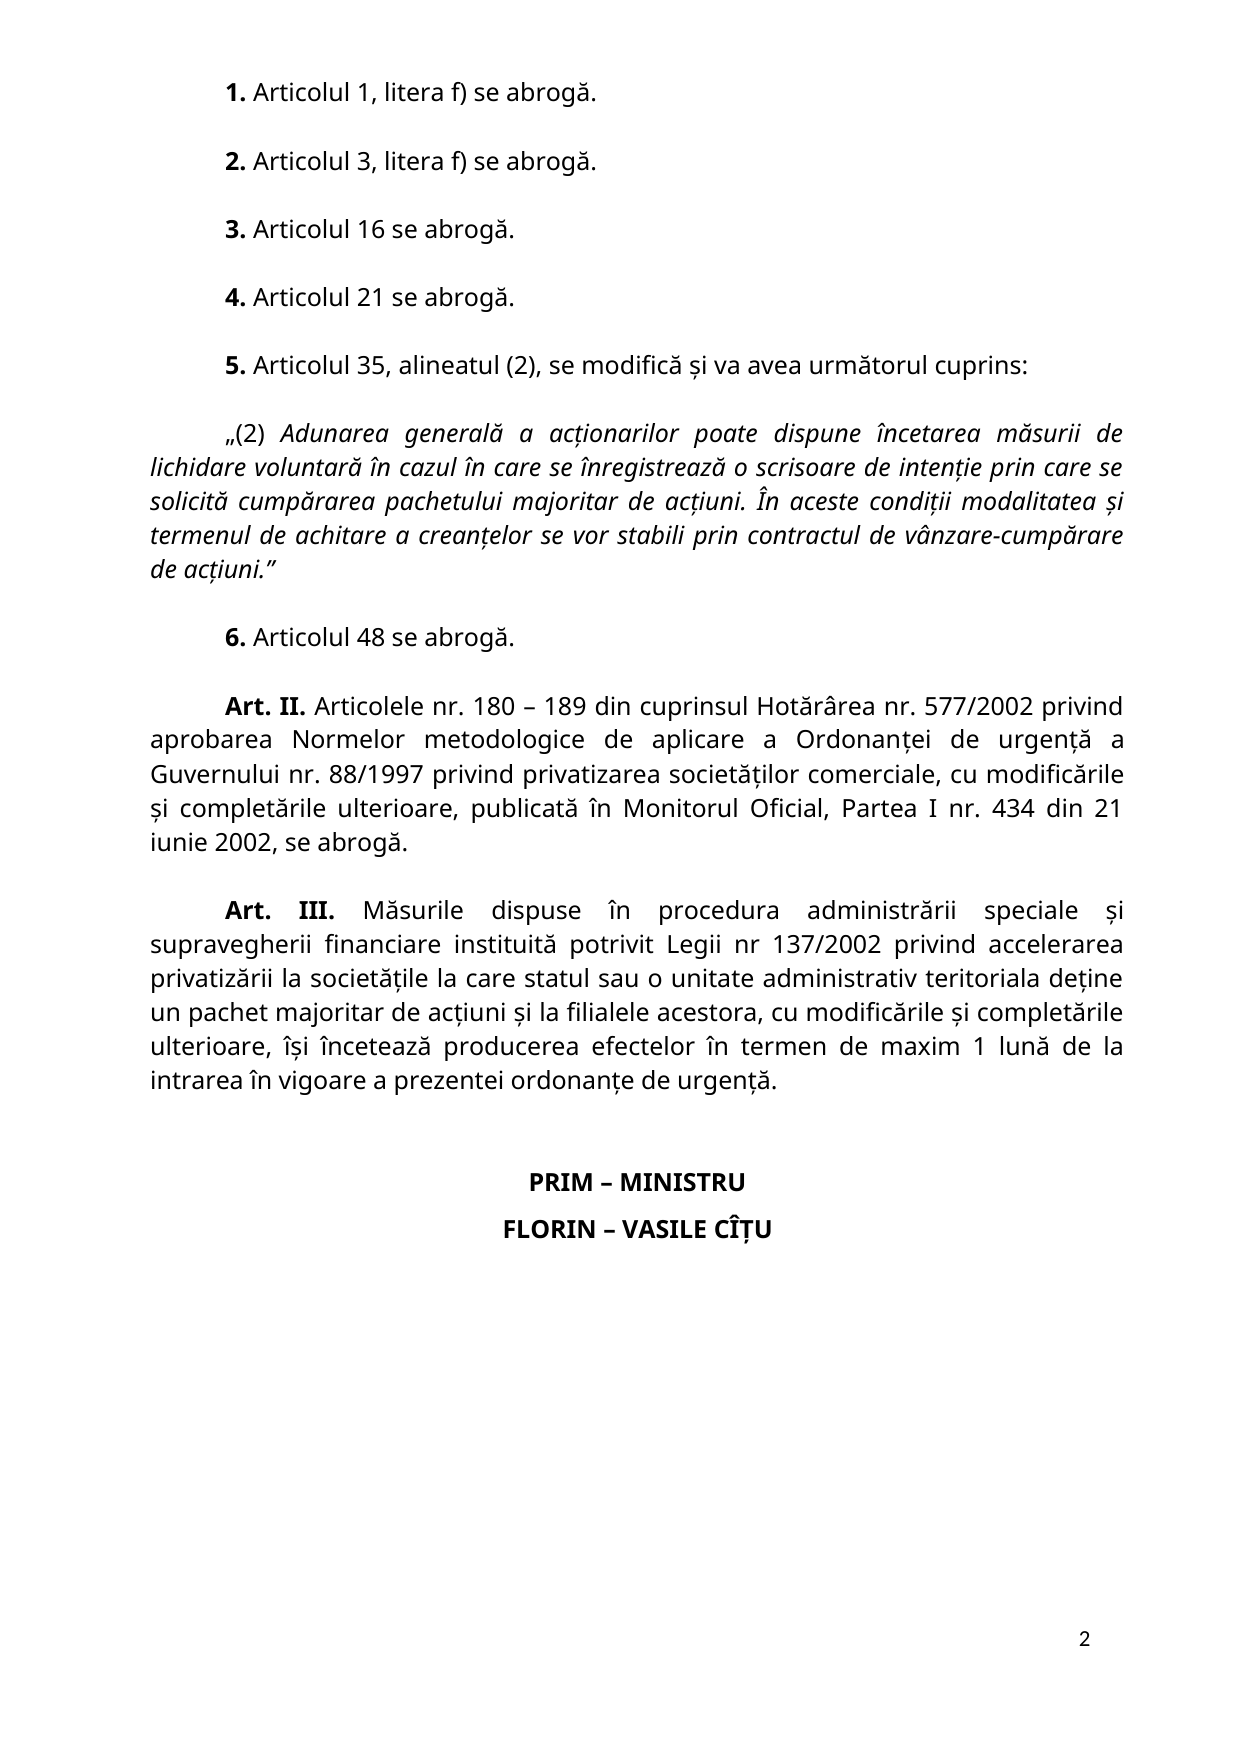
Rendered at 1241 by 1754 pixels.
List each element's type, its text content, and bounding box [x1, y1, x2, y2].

text Art. III. Măsurile dispuse în procedura administrării speciale și supravegherii financiare instituită potrivit Legii nr 137/2002 privind accelerarea privatizării la societățile la care statul sau o unitate administrativ teritoriala deține un pachet majoritar de acțiuni și la filialele acestora, cu modificările și completările ulterioare, își încetează producerea efectelor în termen de maxim 1 lună de la intrarea în vigoare a prezentei ordonanțe de urgență. [150, 892, 1125, 1097]
text FLORIN – VASILE CÎȚU [150, 1212, 1125, 1246]
text 6. Articolul 48 se abrogă. [150, 620, 1125, 654]
text PRIM – MINISTRU [150, 1165, 1125, 1199]
text 4. Articolul 21 se abrogă. [150, 279, 1125, 313]
text 5. Articolul 35, alineatul (2), se modifică și va avea următorul cuprins: [150, 347, 1125, 382]
text 2. Articolul 3, litera f) se abrogă. [150, 143, 1125, 177]
text 3. Articolul 16 se abrogă. [150, 211, 1125, 245]
text Art. II. Articolele nr. 180 – 189 din cuprinsul Hotărârea nr. 577/2002 privind aprobarea Normelor metodologice de aplicare a Ordonanţei de urgenţă a Guvernului nr. 88/1997 privind privatizarea societăţilor comerciale, cu modificările şi completările ulterioare, publicată în Monitorul Oficial, Partea I nr. 434 din 21 iunie 2002, se abrogă. [150, 688, 1125, 858]
text 1. Articolul 1, litera f) se abrogă. [150, 75, 1125, 109]
text „(2) Adunarea generală a acționarilor poate dispune încetarea măsurii de lichidare voluntară în cazul în care se înregistrează o scrisoare de intenție prin care se solicită cumpărarea pachetului majoritar de acțiuni. În aceste condiții modalitatea și termenul de achitare a creanțelor se vor stabili prin contractul de vânzare-cumpărare de acțiuni.” [150, 416, 1125, 586]
